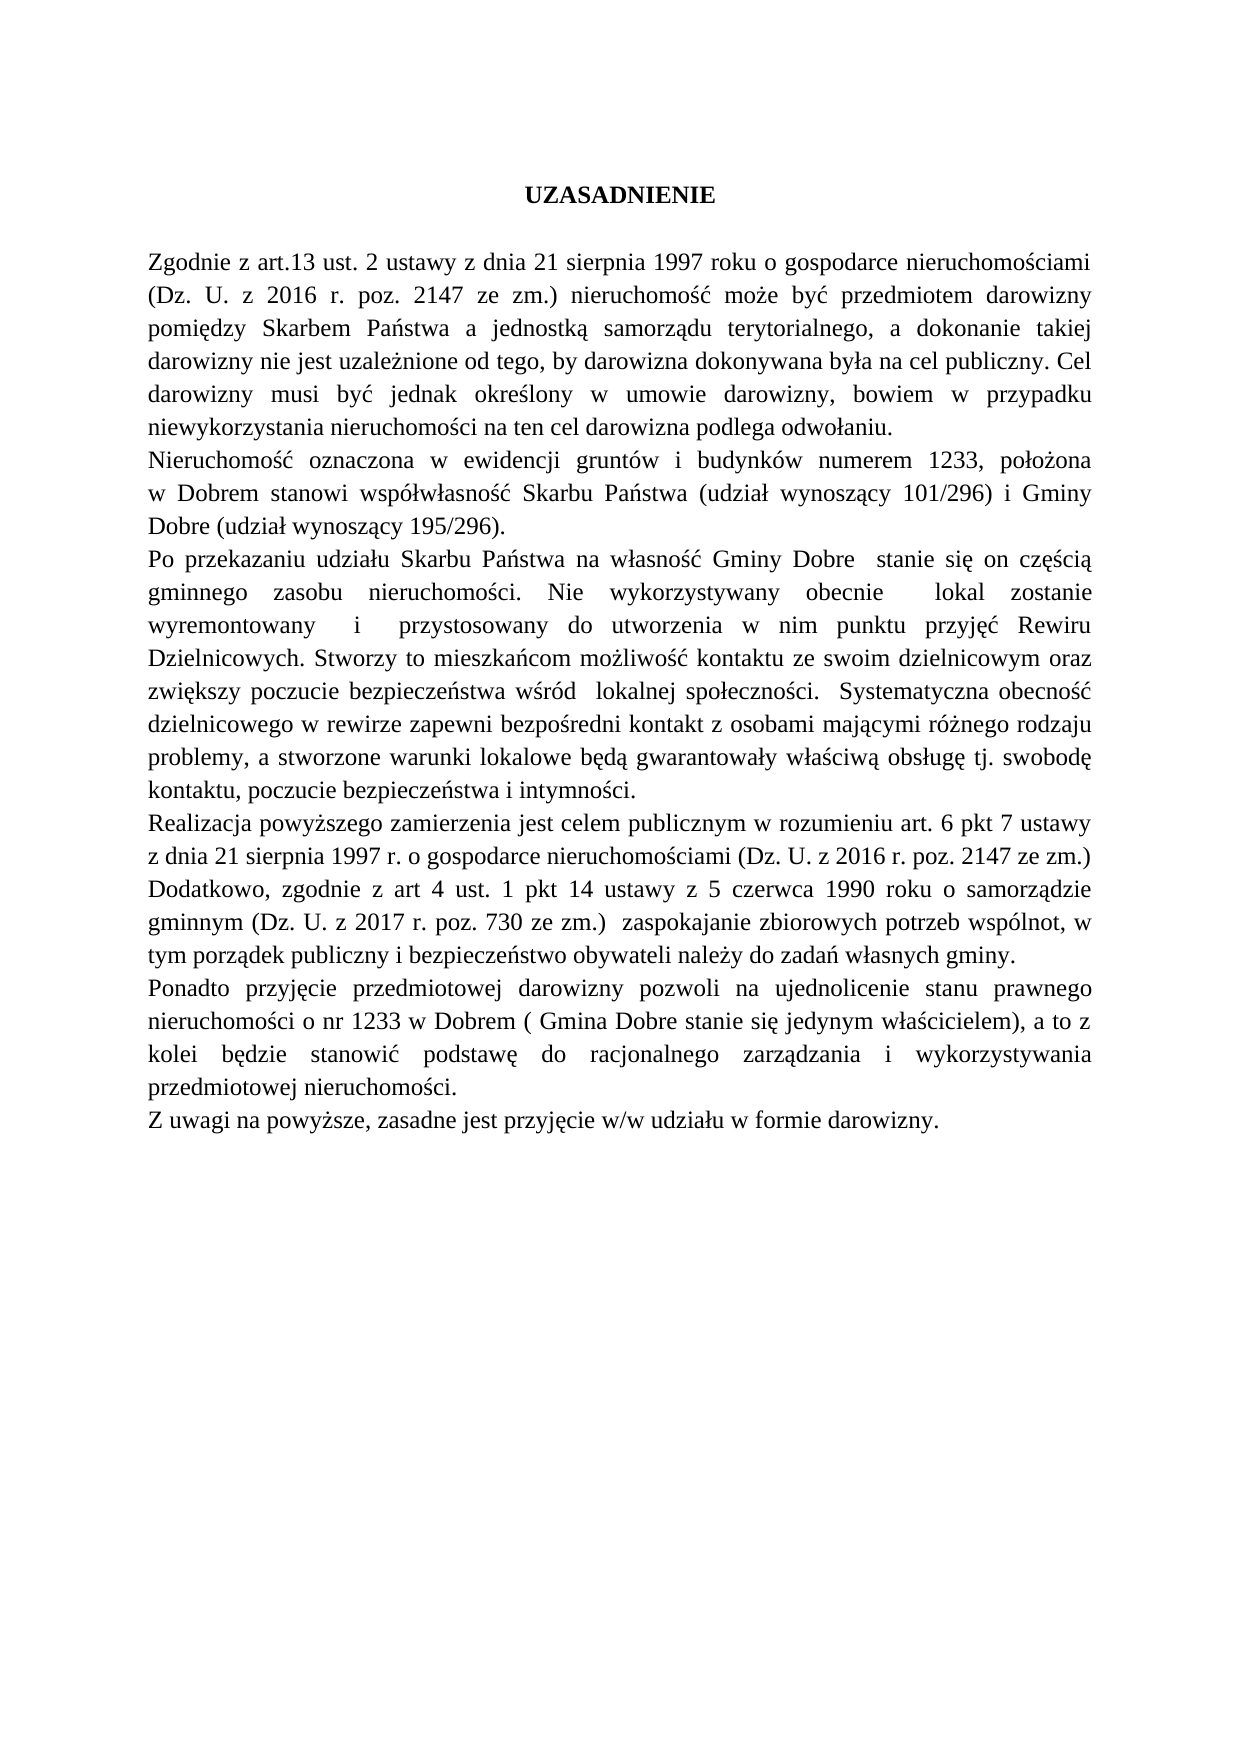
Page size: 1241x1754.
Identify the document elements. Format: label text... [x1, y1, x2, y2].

text Dodatkowo, zgodnie z art 4 ust. 1 pkt 14 ustawy z 5 czerwca 1990 roku o samorządzie gminnym (Dz. U. z 2017 r. poz. 730 ze zm.) zaspokajanie zbiorowych potrzeb wspólnot, w tym porządek publiczny i bezpieczeństwo obywateli należy do zadań własnych gminy. [148, 874, 1093, 969]
text Po przekazaniu udziału Skarbu Państwa na własność Gminy Dobre stanie się on częścią gminnego zasobu nieruchomości. Nie wykorzystywany obecnie lokal zostanie wyremontowany i przystosowany do utworzenia w nim punktu przyjęć Rewiru Dzielnicowych. Stworzy to mieszkańcom możliwość kontaktu ze swoim dzielnicowym oraz zwiększy poczucie bezpieczeństwa wśród lokalnej społeczności. Systematyczna obecność dzielnicowego w rewirze zapewni bezpośredni kontakt z osobami mającymi różnego rodzaju problemy, a stworzone warunki lokalowe będą gwarantowały właściwą obsługę tj. swobodę kontaktu, poczucie bezpieczeństwa i intymności. [148, 544, 1093, 804]
text Nieruchomość oznaczona w ewidencji gruntów i budynków numerem 1233, położona w Dobrem stanowi współwłasność Skarbu Państwa (udział wynoszący 101/296) i Gminy Dobre (udział wynoszący 195/296). [148, 445, 1093, 539]
text Zgodnie z art.13 ust. 2 ustawy z dnia 21 sierpnia 1997 roku o gospodarce nieruchomościami (Dz. U. z 2016 r. poz. 2147 ze zm.) nieruchomość może być przedmiotem darowizny pomiędzy Skarbem Państwa a jednostką samorządu terytorialnego, a dokonanie takiej darowizny nie jest uzależnione od tego, by darowizna dokonywana była na cel publiczny. Cel darowizny musi być jednak określony w umowie darowizny, bowiem w przypadku niewykorzystania nieruchomości na ten cel darowizna podlega odwołaniu. [148, 247, 1093, 441]
text Realizacja powyższego zamierzenia jest celem publicznym w rozumieniu art. 6 pkt 7 ustawy z dnia 21 sierpnia 1997 r. o gospodarce nieruchomościami (Dz. U. z 2016 r. poz. 2147 ze zm.) [148, 808, 1093, 870]
text UZASADNIENIE [148, 181, 1093, 209]
text Ponadto przyjęcie przedmiotowej darowizny pozwoli na ujednolicenie stanu prawnego nieruchomości o nr 1233 w Dobrem ( Gmina Dobre stanie się jedynym właścicielem), a to z kolei będzie stanowić podstawę do racjonalnego zarządzania i wykorzystywania przedmiotowej nieruchomości. [148, 973, 1093, 1101]
text Z uwagi na powyższe, zasadne jest przyjęcie w/w udziału w formie darowizny. [148, 1105, 1093, 1134]
